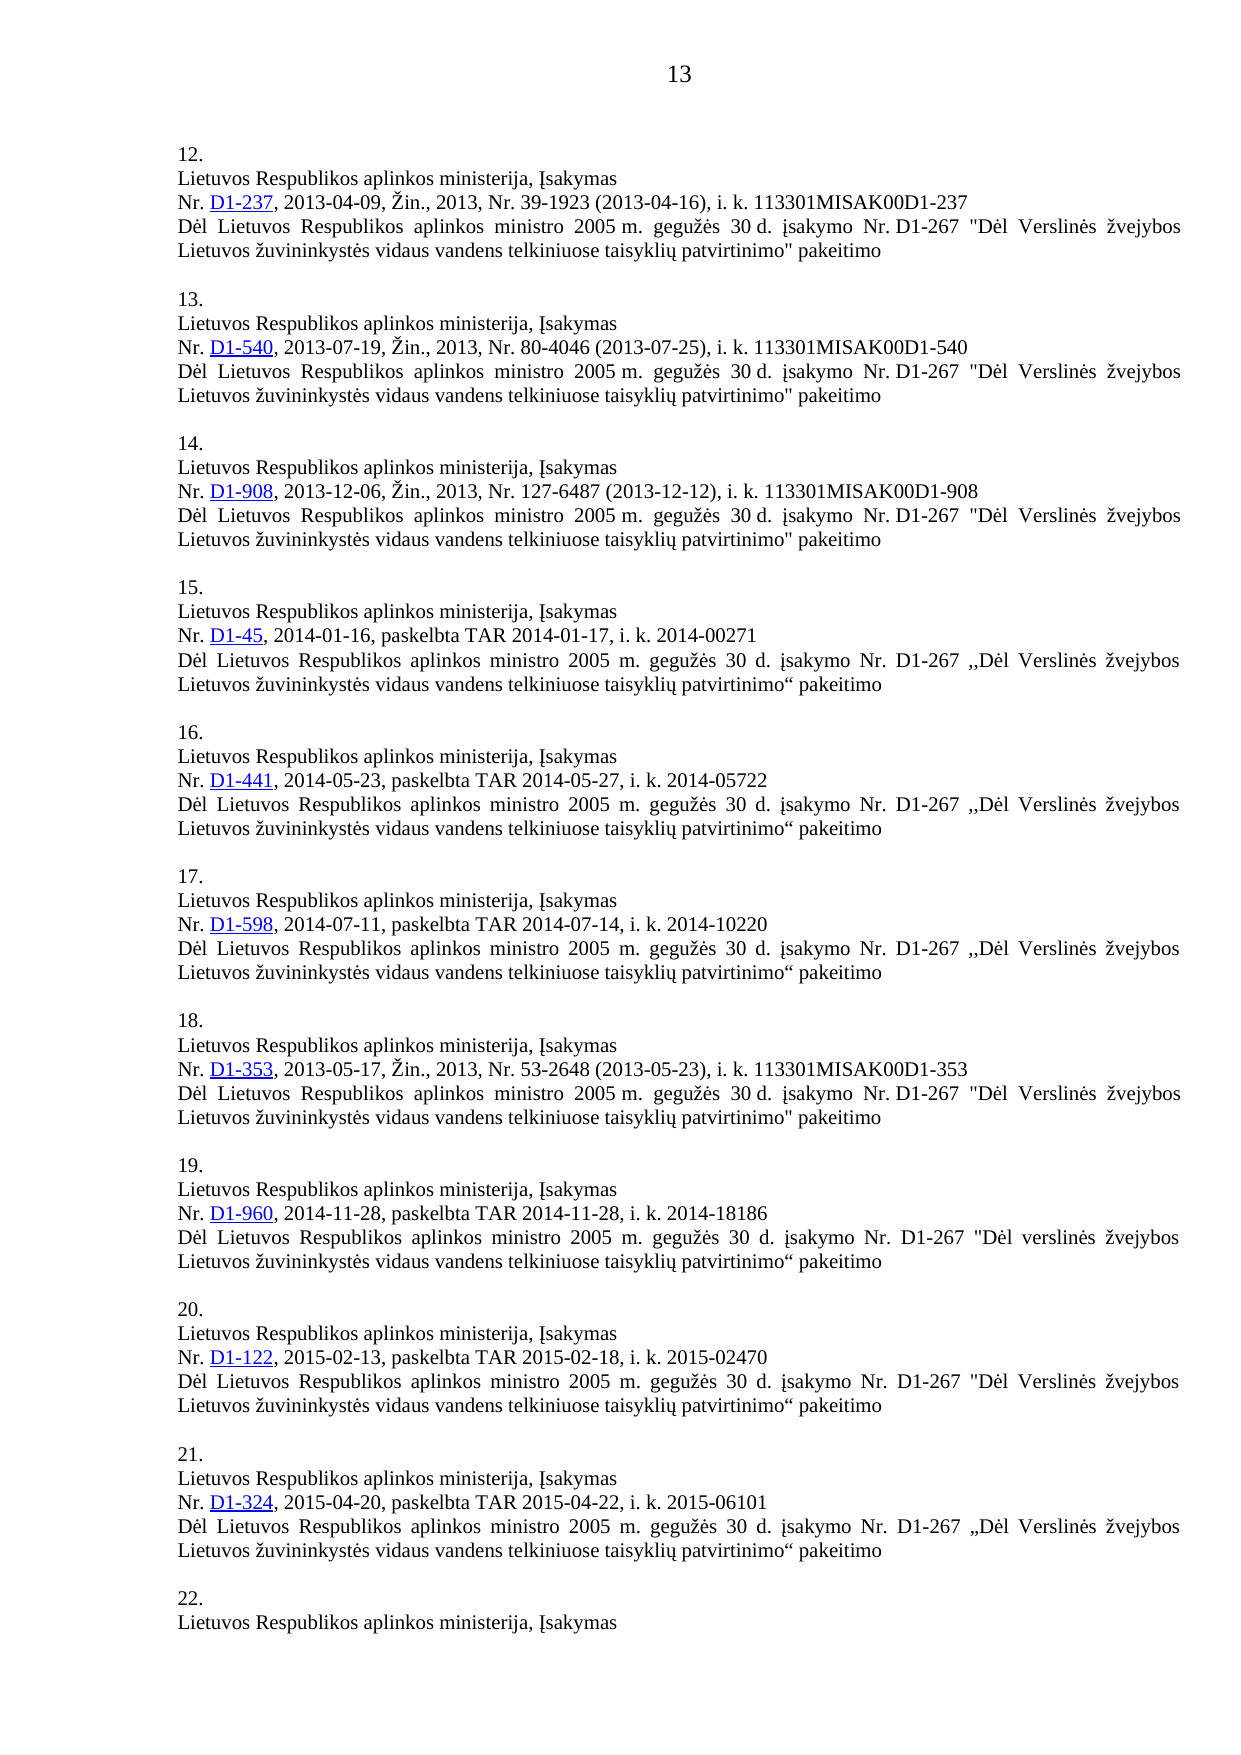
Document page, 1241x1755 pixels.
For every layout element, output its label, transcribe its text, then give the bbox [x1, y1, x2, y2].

text Dėl Lietuvos Respublikos aplinkos ministro 2005 m. gegužės 30 d. įsakymo Nr. D1-267 "Dėl Verslinės žvejybos Lietuvos žuvininkystės vidaus vandens telkiniuose taisyklių patvirtinimo" pakeitimo [177, 359, 1181, 407]
text Dėl Lietuvos Respublikos aplinkos ministro 2005 m. gegužės 30 d. įsakymo Nr. D1-267 ,,Dėl Verslinės žvejybos Lietuvos žuvininkystės vidaus vandens telkiniuose taisyklių patvirtinimo“ pakeitimo [177, 647, 1181, 696]
text 18. [177, 1008, 1181, 1032]
text Lietuvos Respublikos aplinkos ministerija, Įsakymas [177, 1177, 1181, 1201]
text Lietuvos Respublikos aplinkos ministerija, Įsakymas [177, 166, 1181, 190]
text Dėl Lietuvos Respublikos aplinkos ministro 2005 m. gegužės 30 d. įsakymo Nr. D1-267 "Dėl Verslinės žvejybos Lietuvos žuvininkystės vidaus vandens telkiniuose taisyklių patvirtinimo“ pakeitimo [177, 1369, 1181, 1417]
text Lietuvos Respublikos aplinkos ministerija, Įsakymas [177, 744, 1181, 768]
text Nr. D1-960, 2014-11-28, paskelbta TAR 2014-11-28, i. k. 2014-18186 [177, 1201, 1181, 1225]
text Nr. D1-598, 2014-07-11, paskelbta TAR 2014-07-14, i. k. 2014-10220 [177, 912, 1181, 936]
text 12. [177, 142, 1181, 166]
text Lietuvos Respublikos aplinkos ministerija, Įsakymas [177, 1321, 1181, 1345]
text Dėl Lietuvos Respublikos aplinkos ministro 2005 m. gegužės 30 d. įsakymo Nr. D1-267 "Dėl Verslinės žvejybos Lietuvos žuvininkystės vidaus vandens telkiniuose taisyklių patvirtinimo" pakeitimo [177, 214, 1181, 262]
text Dėl Lietuvos Respublikos aplinkos ministro 2005 m. gegužės 30 d. įsakymo Nr. D1-267 ,,Dėl Verslinės žvejybos Lietuvos žuvininkystės vidaus vandens telkiniuose taisyklių patvirtinimo“ pakeitimo [177, 792, 1181, 840]
text Dėl Lietuvos Respublikos aplinkos ministro 2005 m. gegužės 30 d. įsakymo Nr. D1-267 "Dėl Verslinės žvejybos Lietuvos žuvininkystės vidaus vandens telkiniuose taisyklių patvirtinimo" pakeitimo [177, 503, 1181, 551]
text 19. [177, 1153, 1181, 1177]
text 22. [177, 1586, 1181, 1610]
text Lietuvos Respublikos aplinkos ministerija, Įsakymas [177, 888, 1181, 912]
text Dėl Lietuvos Respublikos aplinkos ministro 2005 m. gegužės 30 d. įsakymo Nr. D1-267 "Dėl Verslinės žvejybos Lietuvos žuvininkystės vidaus vandens telkiniuose taisyklių patvirtinimo" pakeitimo [177, 1081, 1181, 1129]
text Lietuvos Respublikos aplinkos ministerija, Įsakymas [177, 599, 1181, 623]
text Dėl Lietuvos Respublikos aplinkos ministro 2005 m. gegužės 30 d. įsakymo Nr. D1-267 „Dėl Verslinės žvejybos Lietuvos žuvininkystės vidaus vandens telkiniuose taisyklių patvirtinimo“ pakeitimo [177, 1514, 1181, 1562]
text Lietuvos Respublikos aplinkos ministerija, Įsakymas [177, 1610, 1181, 1634]
text Nr. D1-324, 2015-04-20, paskelbta TAR 2015-04-22, i. k. 2015-06101 [177, 1490, 1181, 1514]
text Lietuvos Respublikos aplinkos ministerija, Įsakymas [177, 455, 1181, 479]
text Dėl Lietuvos Respublikos aplinkos ministro 2005 m. gegužės 30 d. įsakymo Nr. D1-267 "Dėl verslinės žvejybos Lietuvos žuvininkystės vidaus vandens telkiniuose taisyklių patvirtinimo“ pakeitimo [177, 1225, 1181, 1273]
text Lietuvos Respublikos aplinkos ministerija, Įsakymas [177, 1032, 1181, 1057]
text Dėl Lietuvos Respublikos aplinkos ministro 2005 m. gegužės 30 d. įsakymo Nr. D1-267 ,,Dėl Verslinės žvejybos Lietuvos žuvininkystės vidaus vandens telkiniuose taisyklių patvirtinimo“ pakeitimo [177, 936, 1181, 984]
text Lietuvos Respublikos aplinkos ministerija, Įsakymas [177, 311, 1181, 335]
text 15. [177, 575, 1181, 599]
text Nr. D1-237, 2013-04-09, Žin., 2013, Nr. 39-1923 (2013-04-16), i. k. 113301MISAK00D1-237 [177, 190, 1181, 214]
text 13. [177, 287, 1181, 311]
text 20. [177, 1297, 1181, 1321]
text 14. [177, 431, 1181, 455]
text Nr. D1-441, 2014-05-23, paskelbta TAR 2014-05-27, i. k. 2014-05722 [177, 768, 1181, 792]
text Nr. D1-45, 2014-01-16, paskelbta TAR 2014-01-17, i. k. 2014-00271 [177, 623, 1181, 647]
text Lietuvos Respublikos aplinkos ministerija, Įsakymas [177, 1466, 1181, 1490]
text Nr. D1-908, 2013-12-06, Žin., 2013, Nr. 127-6487 (2013-12-12), i. k. 113301MISAK00D1-908 [177, 479, 1181, 503]
text Nr. D1-540, 2013-07-19, Žin., 2013, Nr. 80-4046 (2013-07-25), i. k. 113301MISAK00D1-540 [177, 335, 1181, 359]
text 16. [177, 720, 1181, 744]
text Nr. D1-122, 2015-02-13, paskelbta TAR 2015-02-18, i. k. 2015-02470 [177, 1345, 1181, 1369]
text 17. [177, 864, 1181, 888]
text 21. [177, 1442, 1181, 1466]
text Nr. D1-353, 2013-05-17, Žin., 2013, Nr. 53-2648 (2013-05-23), i. k. 113301MISAK00D1-353 [177, 1057, 1181, 1081]
